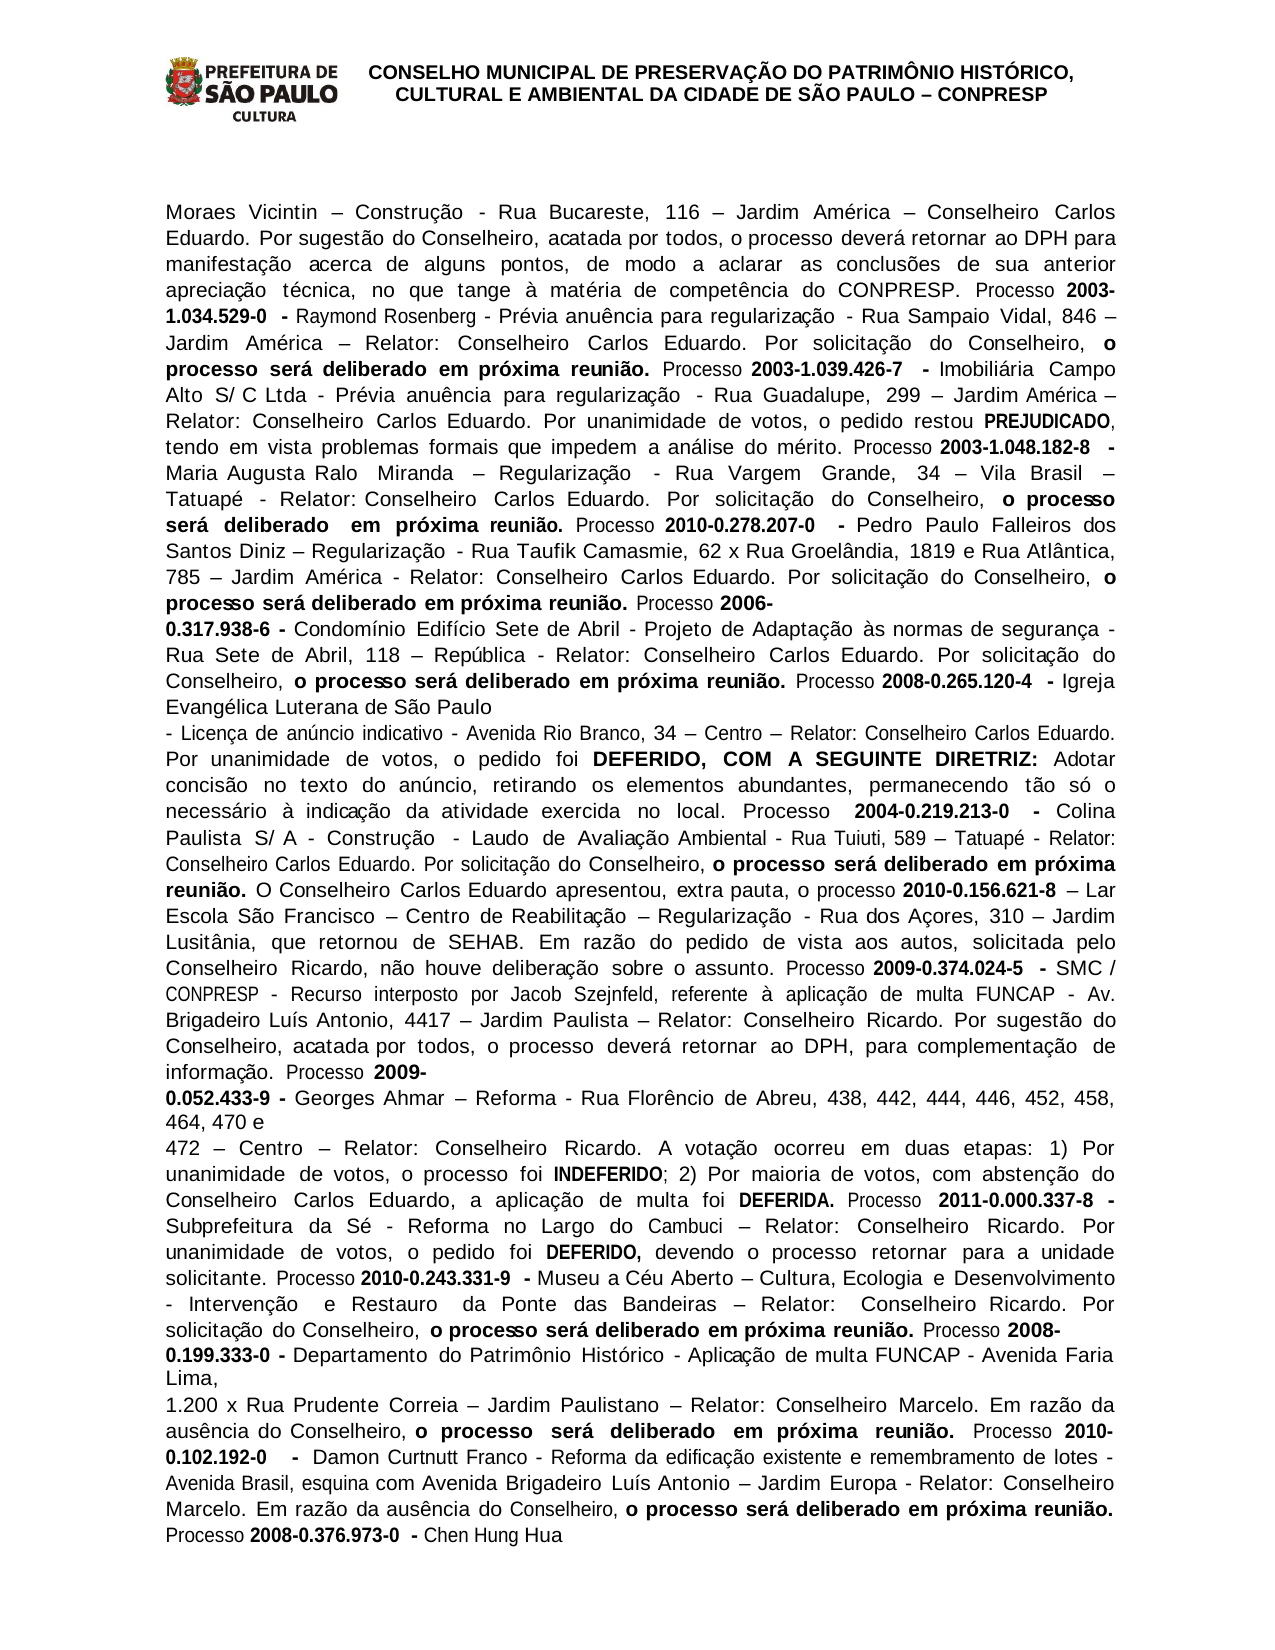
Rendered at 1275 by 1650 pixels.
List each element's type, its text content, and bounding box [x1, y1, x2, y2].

text Moraes Vicintin – Construção - Rua Bucareste, 116 – Jardim América – Conselheiro Carlos Eduardo. Por sugestão do Conselheiro, acatada por todos, o processo deverá retornar ao DPH para manifestação acerca de alguns pontos, de modo a aclarar as conclusões de sua anterior apreciação técnica, no que tange à matéria de competência do CONPRESP. Processo 2003-1.034.529-0 - Raymond Rosenberg - Prévia anuência para regularização - Rua Sampaio Vidal, 846 – Jardim América – Relator: Conselheiro Carlos Eduardo. Por solicitação do Conselheiro, o processo será deliberado em próxima reunião. Processo 2003-1.039.426-7 - Imobiliária Campo Alto S/ C Ltda - Prévia anuência para regularização - Rua Guadalupe, 299 – Jardim América – Relator: Conselheiro Carlos Eduardo. Por unanimidade de votos, o pedido restou PREJUDICADO, tendo em vista problemas formais que impedem a análise do mérito. Processo 2003-1.048.182-8 - Maria Augusta Ralo Miranda – Regularização - Rua Vargem Grande, 34 – Vila Brasil – Tatuapé - Relator: Conselheiro Carlos Eduardo. Por solicitação do Conselheiro, o processo será deliberado em próxima reunião. Processo 2010-0.278.207-0 - Pedro Paulo Falleiros dos Santos Diniz – Regularização - Rua Taufik Camasmie, 62 x Rua Groelândia, 1819 e Rua Atlântica, 785 – Jardim América - Relator: Conselheiro Carlos Eduardo. Por solicitação do Conselheiro, o processo será deliberado em próxima reunião. Processo 2006- [165, 200, 1116, 615]
text 472 – Centro – Relator: Conselheiro Ricardo. A votação ocorreu em duas etapas: 1) Por unanimidade de votos, o processo foi INDEFERIDO; 2) Por maioria de votos, com abstenção do Conselheiro Carlos Eduardo, a aplicação de multa foi DEFERIDA. Processo 2011-0.000.337-8 - Subprefeitura da Sé - Reforma no Largo do Cambuci – Relator: Conselheiro Ricardo. Por unanimidade de votos, o pedido foi DEFERIDO, devendo o processo retornar para a unidade solicitante. Processo 2010-0.243.331-9 - Museu a Céu Aberto – Cultura, Ecologia e Desenvolvimento - Intervenção e Restauro da Ponte das Bandeiras – Relator: Conselheiro Ricardo. Por solicitação do Conselheiro, o processo será deliberado em próxima reunião. Processo 2008- [165, 1136, 1115, 1342]
text - Licença de anúncio indicativo - Avenida Rio Branco, 34 – Centro – Relator: Conselheiro Carlos Eduardo. Por unanimidade de votos, o pedido foi DEFERIDO, COM A SEGUINTE DIRETRIZ: Adotar concisão no texto do anúncio, retirando os elementos abundantes, permanecendo tão só o necessário à indicação da atividade exercida no local. Processo 2004-0.219.213-0 - Colina Paulista S/ A - Construção - Laudo de Avaliação Ambiental - Rua Tuiuti, 589 – Tatuapé - Relator: Conselheiro Carlos Eduardo. Por solicitação do Conselheiro, o processo será deliberado em próxima reunião. O Conselheiro Carlos Eduardo apresentou, extra pauta, o processo 2010-0.156.621-8 – Lar Escola São Francisco – Centro de Reabilitação – Regularização - Rua dos Açores, 310 – Jardim Lusitânia, que retornou de SEHAB. Em razão do pedido de vista aos autos, solicitada pelo Conselheiro Ricardo, não houve deliberação sobre o assunto. Processo 2009-0.374.024-5 - SMC / CONPRESP - Recurso interposto por Jacob Szejnfeld, referente à aplicação de multa FUNCAP - Av. Brigadeiro Luís Antonio, 4417 – Jardim Paulista – Relator: Conselheiro Ricardo. Por sugestão do Conselheiro, acatada por todos, o processo deverá retornar ao DPH, para complementação de informação. Processo 2009- [165, 721, 1116, 1084]
text 1.200 x Rua Prudente Correia – Jardim Paulistano – Relator: Conselheiro Marcelo. Em razão da ausência do Conselheiro, o processo será deliberado em próxima reunião. Processo 2010-0.102.192-0 - Damon Curtnutt Franco - Reforma da edificação existente e remembramento de lotes - Avenida Brasil, esquina com Avenida Brigadeiro Luís Antonio – Jardim Europa - Relator: Conselheiro Marcelo. Em razão da ausência do Conselheiro, o processo será deliberado em próxima reunião. Processo 2008-0.376.973-0 - Chen Hung Hua [165, 1392, 1114, 1547]
text 0.199.333-0 - Departamento do Patrimônio Histórico - Aplicação de multa FUNCAP - Avenida Faria Lima, [165, 1344, 1114, 1390]
text 0.052.433-9 - Georges Ahmar – Reforma - Rua Florêncio de Abreu, 438, 442, 444, 446, 452, 458, 464, 470 e [165, 1086, 1115, 1134]
text 0.317.938-6 - Condomínio Edifício Sete de Abril - Projeto de Adaptação às normas de segurança - Rua Sete de Abril, 118 – República - Relator: Conselheiro Carlos Eduardo. Por solicitação do Conselheiro, o processo será deliberado em próxima reunião. Processo 2008-0.265.120-4 - Igreja Evangélica Luterana de São Paulo [165, 617, 1116, 719]
